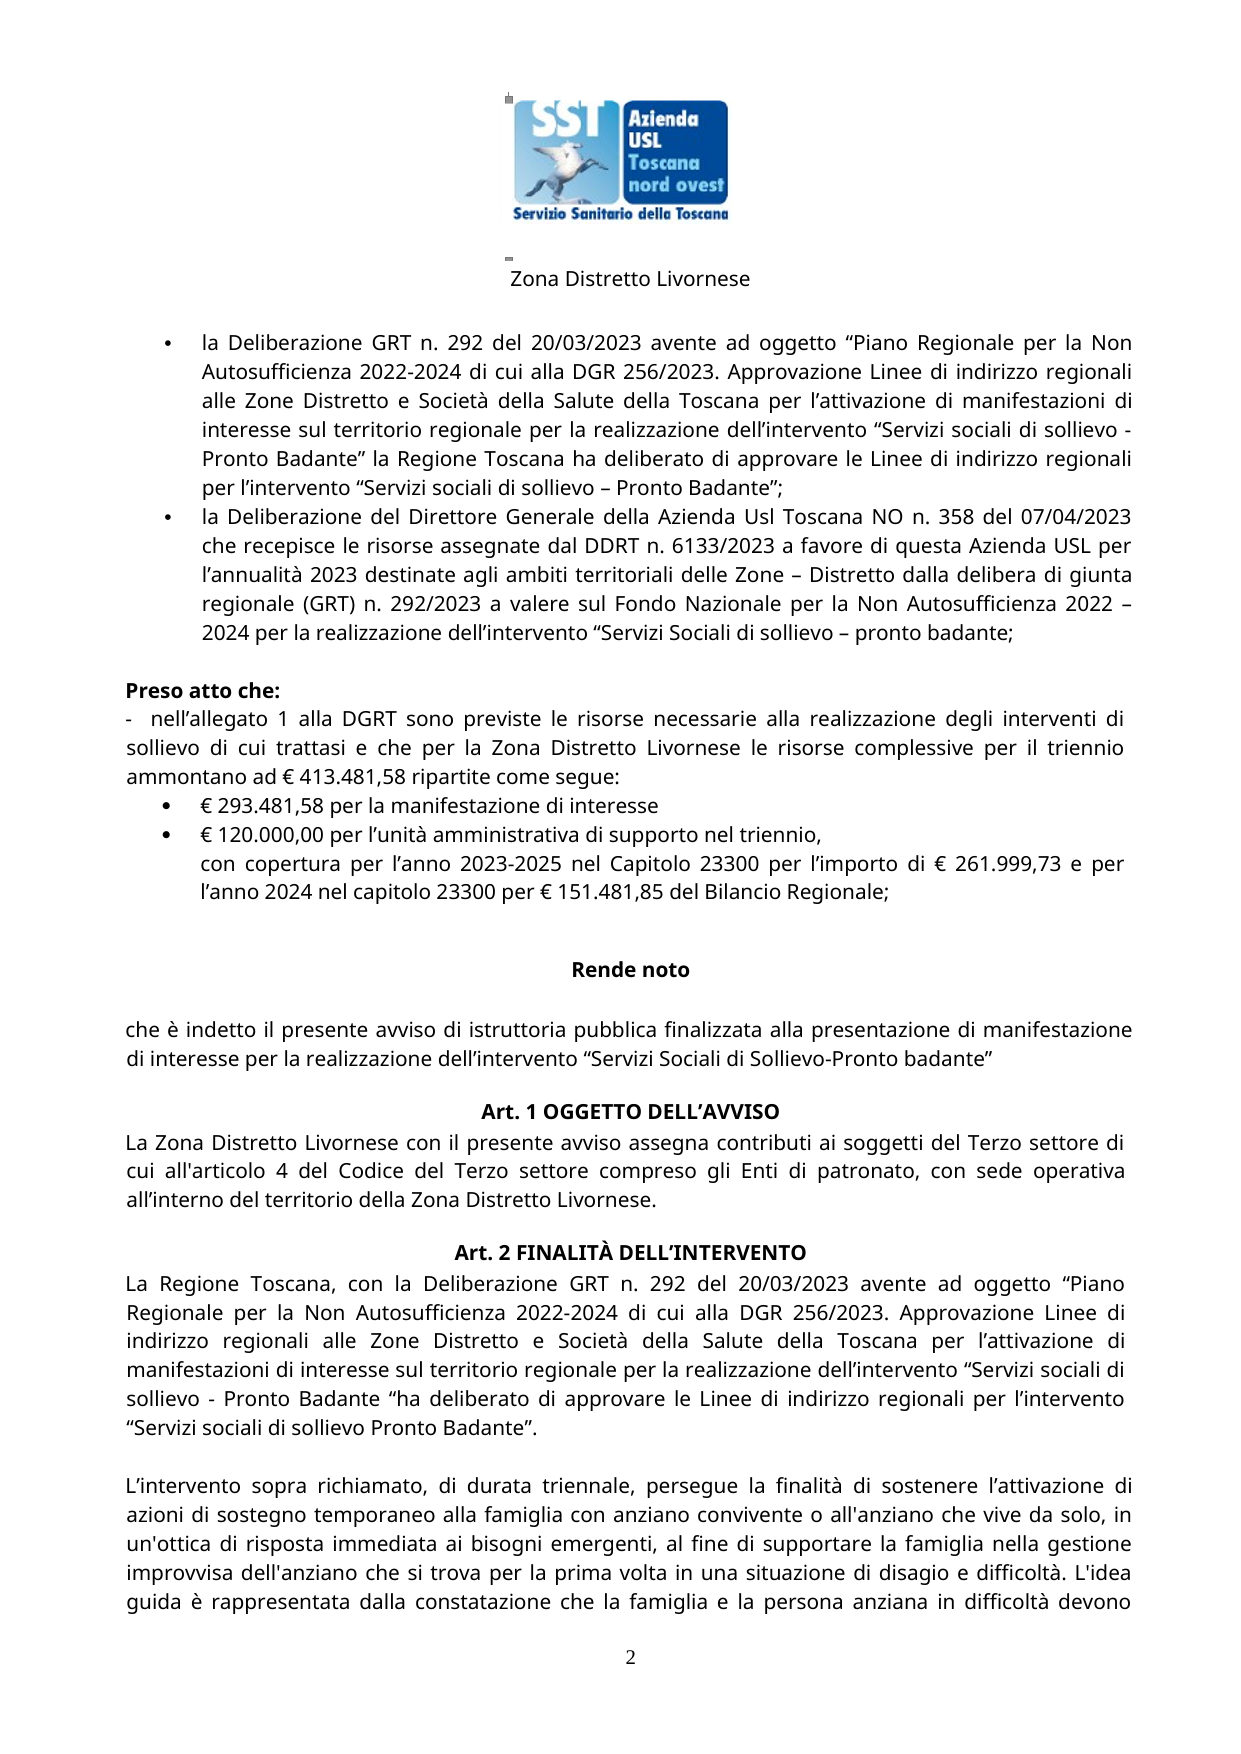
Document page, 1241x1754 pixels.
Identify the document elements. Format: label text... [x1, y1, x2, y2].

list la Deliberazione GRT n. 292 del 20/03/2023 avente ad oggetto “Piano Regionale per la Non Autosufficienza 2022-2024 di cui alla DGR 256/2023. Approvazione Linee di indirizzo regionali alle Zone Distretto e Società della Salute della Toscana per l’attivazione di manifestazioni di interesse sul territorio regionale per la realizzazione dell’intervento “Servizi sociali di sollievo - Pronto Badante” la Regione Toscana ha deliberato di approvare le Linee di indirizzo regionali per l’intervento “Servizi sociali di sollievo – Pronto Badante”; [164, 328, 1134, 501]
text - nell’allegato 1 alla DGRT sono previste le risorse necessarie alla realizzazione degli interventi di sollievo di cui trattasi e che per la Zona Distretto Livornese le risorse complessive per il triennio ammontano ad € 413.481,58 ripartite come segue: [125, 704, 1126, 791]
list € 120.000,00 per l’unità amministrativa di supporto nel triennio, [163, 820, 1126, 849]
text La Regione Toscana, con la Deliberazione GRT n. 292 del 20/03/2023 avente ad oggetto “Piano Regionale per la Non Autosufficienza 2022-2024 di cui alla DGR 256/2023. Approvazione Linee di indirizzo regionali alle Zone Distretto e Società della Salute della Toscana per l’attivazione di manifestazioni di interesse sul territorio regionale per la realizzazione dell’intervento “Servizi sociali di sollievo - Pronto Badante “ha deliberato di approvare le Linee di indirizzo regionali per l’intervento “Servizi sociali di sollievo Pronto Badante”. [125, 1269, 1127, 1442]
text Art. 2 FINALITÀ DELL’INTERVENTO [128, 1238, 1133, 1267]
text Rende noto [128, 955, 1133, 983]
subtitle Preso atto che: [125, 676, 1136, 704]
list la Deliberazione del Direttore Generale della Azienda Usl Toscana NO n. 358 del 07/04/2023 che recepisce le risorse assegnate dal DDRT n. 6133/2023 a favore di questa Azienda USL per l’annualità 2023 destinate agli ambiti territoriali delle Zone – Distretto dalla delibera di giunta regionale (GRT) n. 292/2023 a valere sul Fondo Nazionale per la Non Autosufficienza 2022 – 2024 per la realizzazione dell’intervento “Servizi Sociali di sollievo – pronto badante; [164, 502, 1134, 646]
list con copertura per l’anno 2023-2025 nel Capitolo 23300 per l’importo di € 261.999,73 e per l’anno 2024 nel capitolo 23300 per € 151.481,85 del Bilancio Regionale; [200, 849, 1126, 906]
text che è indetto il presente avviso di istruttoria pubblica finalizzata alla presentazione di manifestazione di interesse per la realizzazione dell’intervento “Servizi Sociali di Sollievo-Pronto badante” [125, 1015, 1134, 1073]
text Art. 1 OGGETTO DELL’AVVISO [128, 1097, 1133, 1126]
list € 293.481,58 per la manifestazione di interesse [163, 791, 1134, 820]
text La Zona Distretto Livornese con il presente avviso assegna contributi ai soggetti del Terzo settore di cui all'articolo 4 del Codice del Terzo settore compreso gli Enti di patronato, con sede operativa all’interno del territorio della Zona Distretto Livornese. [125, 1128, 1126, 1214]
picture [596, 92, 715, 240]
text L’intervento sopra richiamato, di durata triennale, persegue la finalità di sostenere l’attivazione di azioni di sostegno temporaneo alla famiglia con anziano convivente o all'anziano che vive da solo, in un'ottica di risposta immediata ai bisogni emergenti, al fine di supportare la famiglia nella gestione improvvisa dell'anziano che si trova per la prima volta in una situazione di disagio e difficoltà. L'idea guida è rappresentata dalla constatazione che la famiglia e la persona anziana in difficoltà devono [125, 1471, 1134, 1616]
